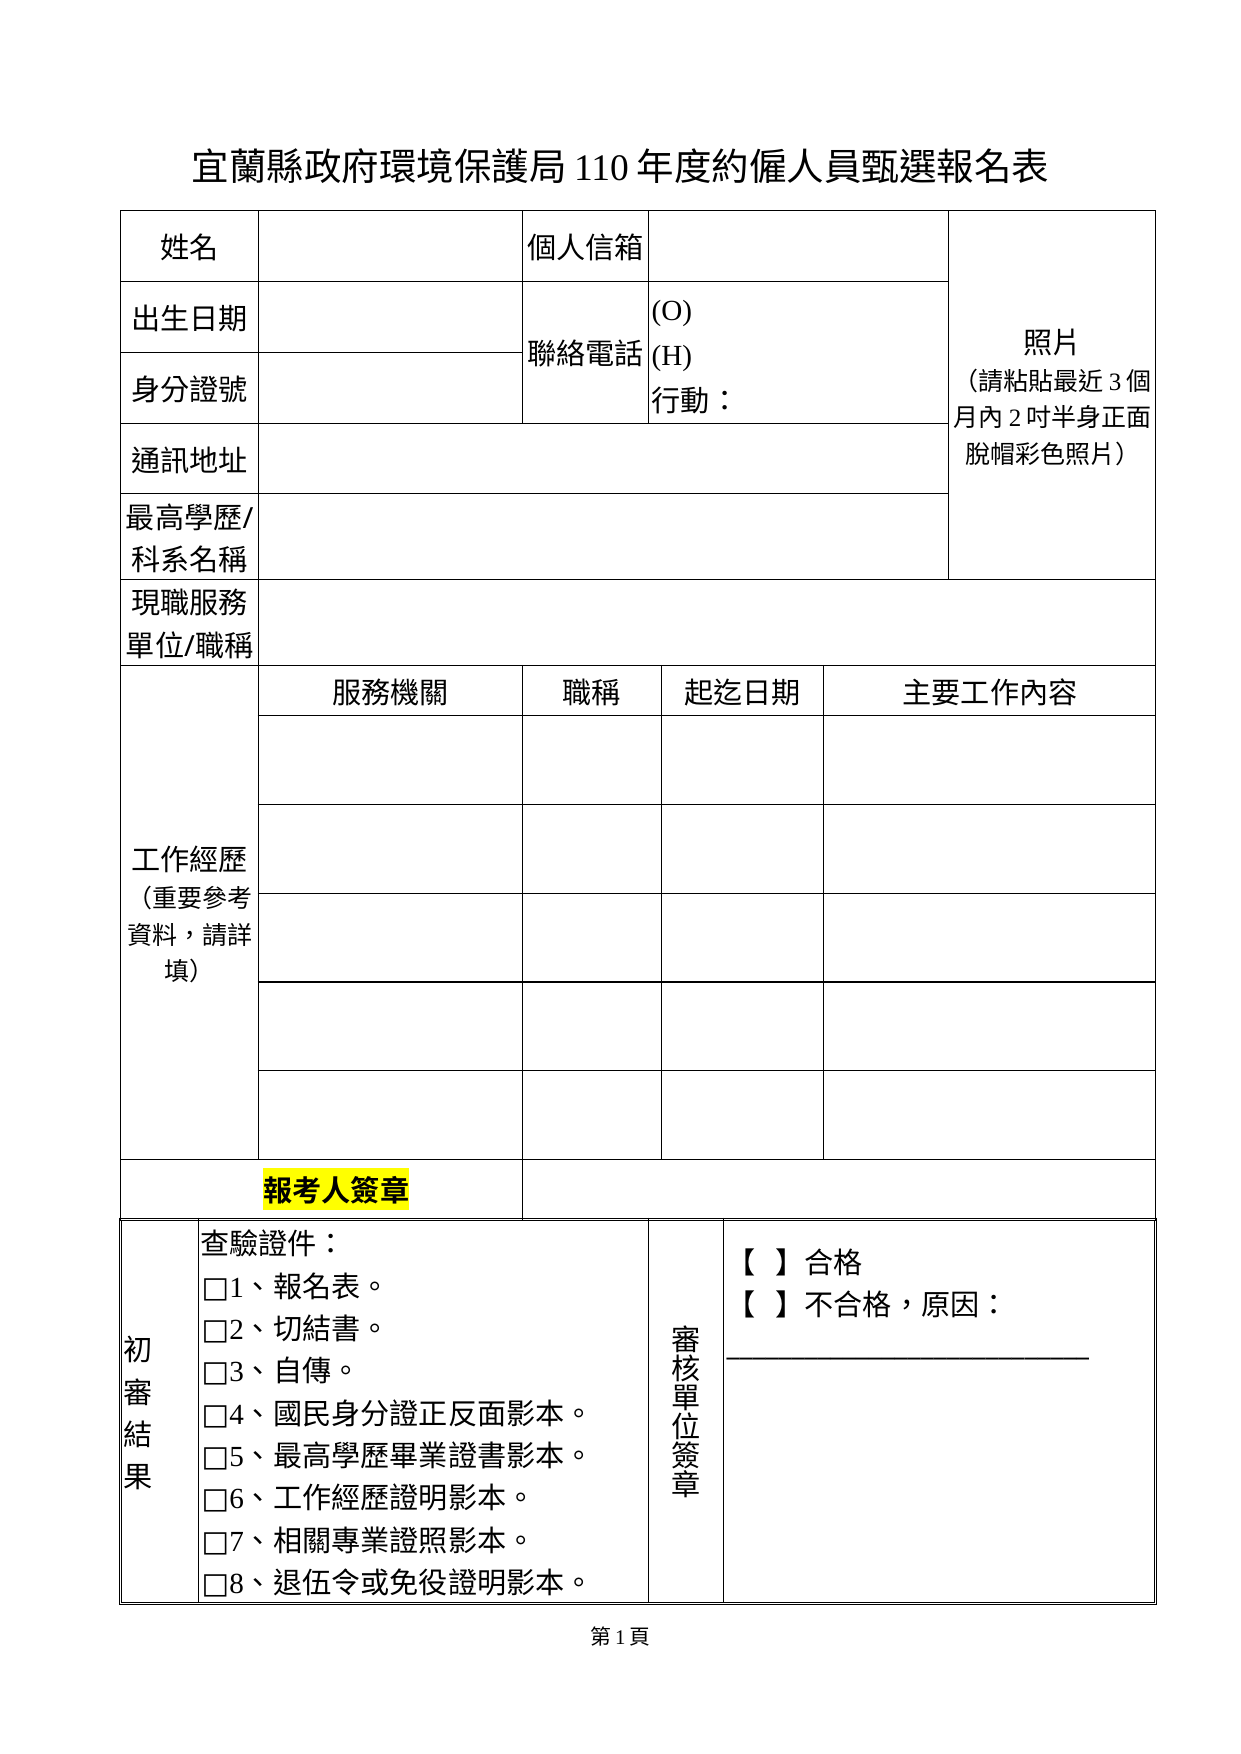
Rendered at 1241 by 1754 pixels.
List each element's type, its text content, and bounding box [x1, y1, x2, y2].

table_cell 職稱 [523, 666, 661, 715]
table_cell [523, 983, 661, 1070]
table_cell [523, 894, 661, 981]
table_cell 起迄日期 [662, 666, 823, 715]
table_cell [662, 894, 823, 981]
table_cell [523, 716, 661, 804]
table_cell [662, 805, 823, 893]
table_cell 最高學歷/ 科系名稱 [121, 494, 258, 579]
table_cell [259, 1071, 522, 1159]
table_cell [259, 983, 522, 1070]
table_cell [523, 805, 661, 893]
table_cell [662, 1071, 823, 1159]
table_cell [824, 805, 1155, 893]
table_header [649, 211, 948, 281]
table_cell 通訊地址 [121, 424, 258, 493]
table_header 姓名 [121, 211, 258, 281]
table_cell [824, 894, 1155, 981]
table_cell [259, 716, 522, 804]
table_cell 工作經歷 （重要參考資料，請詳填） [121, 666, 258, 1159]
table_cell [259, 353, 522, 422]
table_cell 初 審 結 果 [122, 1221, 198, 1602]
table_cell [662, 983, 823, 1070]
table_cell 【 】合格 【 】不合格，原因： ____________________________ [724, 1221, 1154, 1602]
table_cell [259, 580, 1155, 665]
table_cell 查驗證件： □1、報名表。 □2、切結書。 □3、自傳。 □4、國民身分證正反面影本。 □5、最高學歷畢業證書影本。 □6、工作經歷證明影本。 □7、相關專業證照影本。 □8、退伍令或免役證明影本。 [199, 1221, 648, 1602]
table_cell 審核單位簽章 [649, 1221, 723, 1602]
table_cell [662, 716, 823, 804]
table_header 個人信箱 [523, 211, 648, 281]
table_cell [259, 805, 522, 893]
table_cell [259, 424, 948, 493]
table_cell [259, 282, 522, 352]
table_cell 身分證號 [121, 353, 258, 422]
table_cell 報考人簽章 [121, 1160, 522, 1218]
table_cell [824, 1071, 1155, 1159]
table_cell [259, 894, 522, 981]
table_cell [523, 1160, 1155, 1218]
table_cell 出生日期 [121, 282, 258, 352]
table_cell 服務機關 [259, 666, 522, 715]
table_cell (O) (H) 行動： [649, 282, 948, 422]
table_header 照片 （請粘貼最近3個月內2吋半身正面脫帽彩色照片） [949, 211, 1155, 579]
table_cell [259, 494, 948, 579]
text 宜蘭縣政府環境保護局110年度約僱人員甄選報名表 [124, 137, 1116, 191]
table_header [259, 211, 522, 281]
table_cell 聯絡電話 [523, 282, 648, 422]
table_cell 主要工作內容 [824, 666, 1155, 715]
table_cell [824, 716, 1155, 804]
table_cell [523, 1071, 661, 1159]
table_cell [824, 983, 1155, 1070]
table_cell 現職服務單位/職稱 [121, 580, 258, 665]
